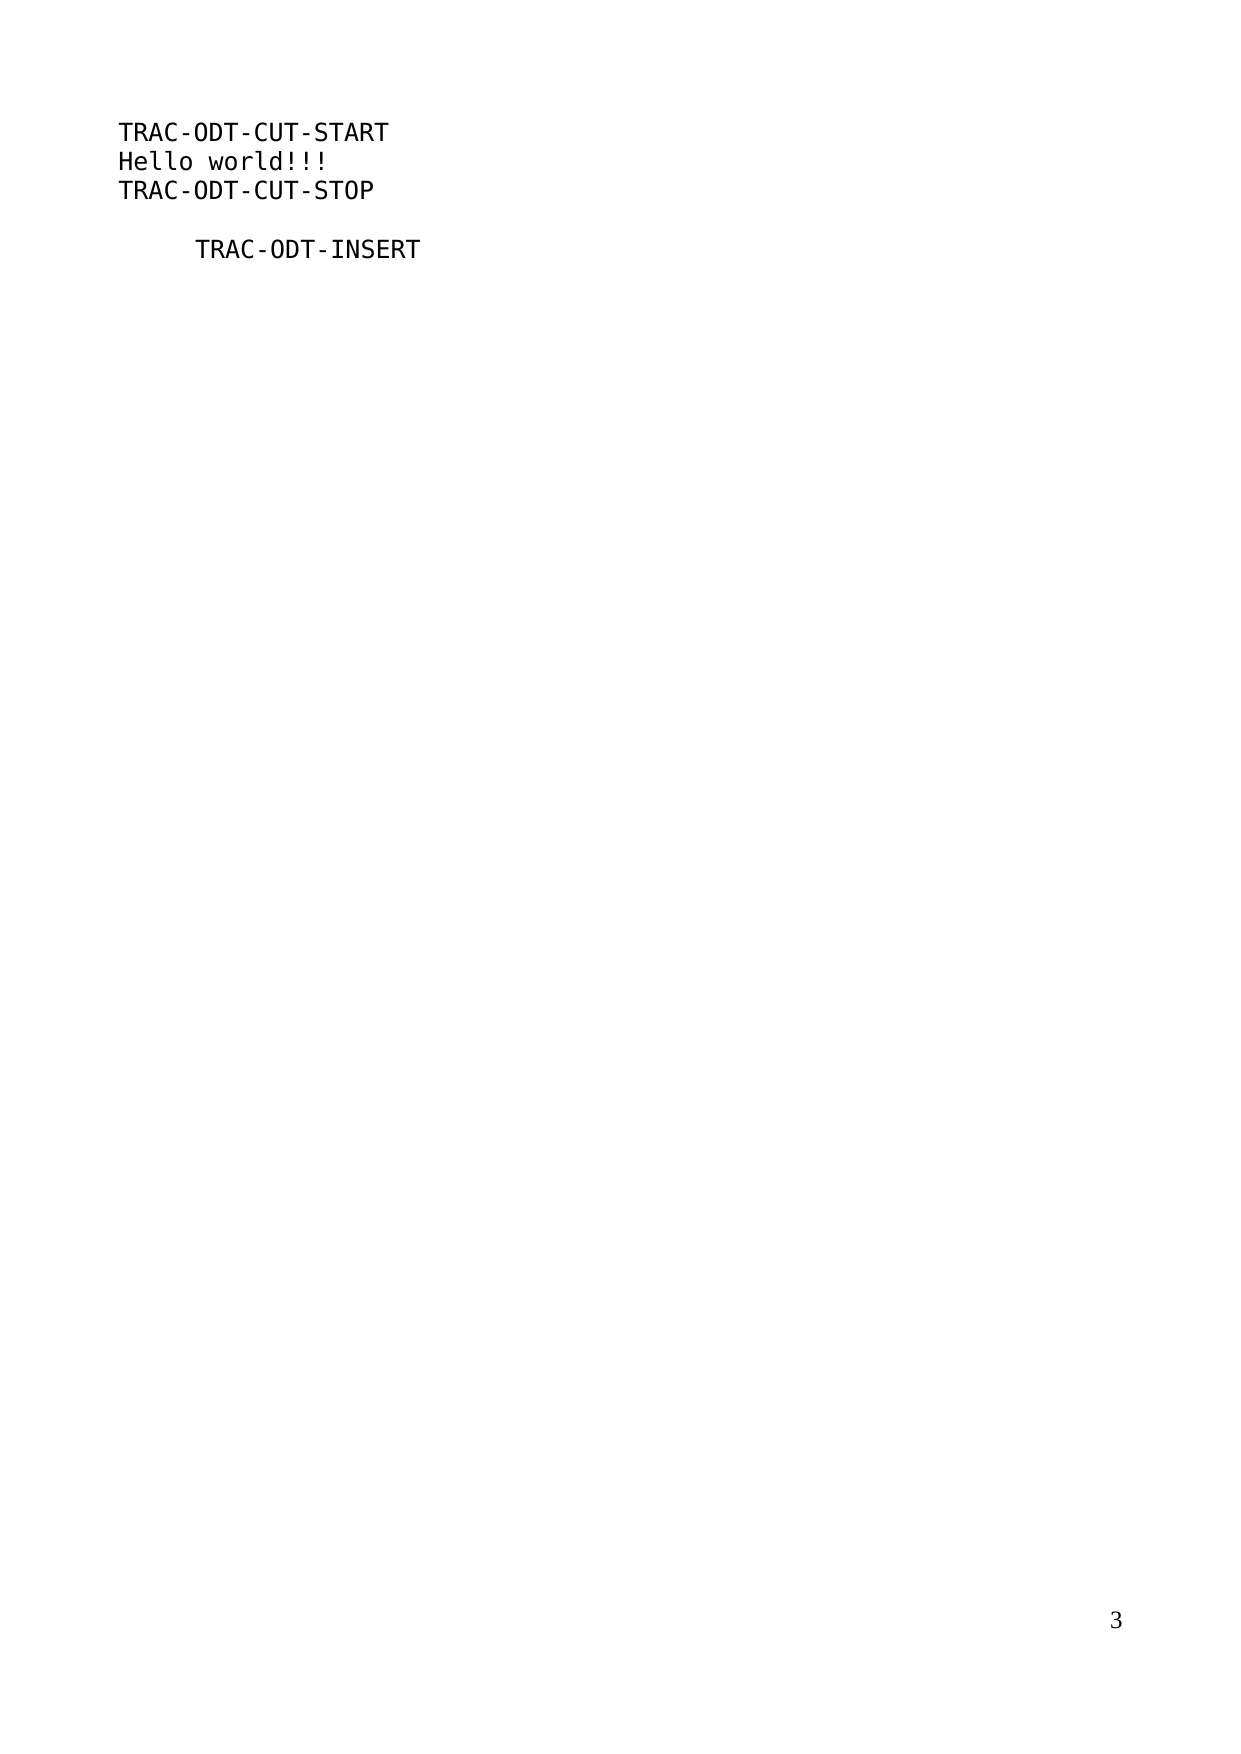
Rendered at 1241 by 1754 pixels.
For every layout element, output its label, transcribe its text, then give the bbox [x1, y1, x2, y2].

text TRAC-ODT-CUT-STOP [118, 176, 1122, 206]
text Hello world!!! [118, 147, 1122, 176]
text TRAC-ODT-INSERT [118, 235, 1122, 264]
text TRAC-ODT-CUT-START [118, 118, 1122, 147]
